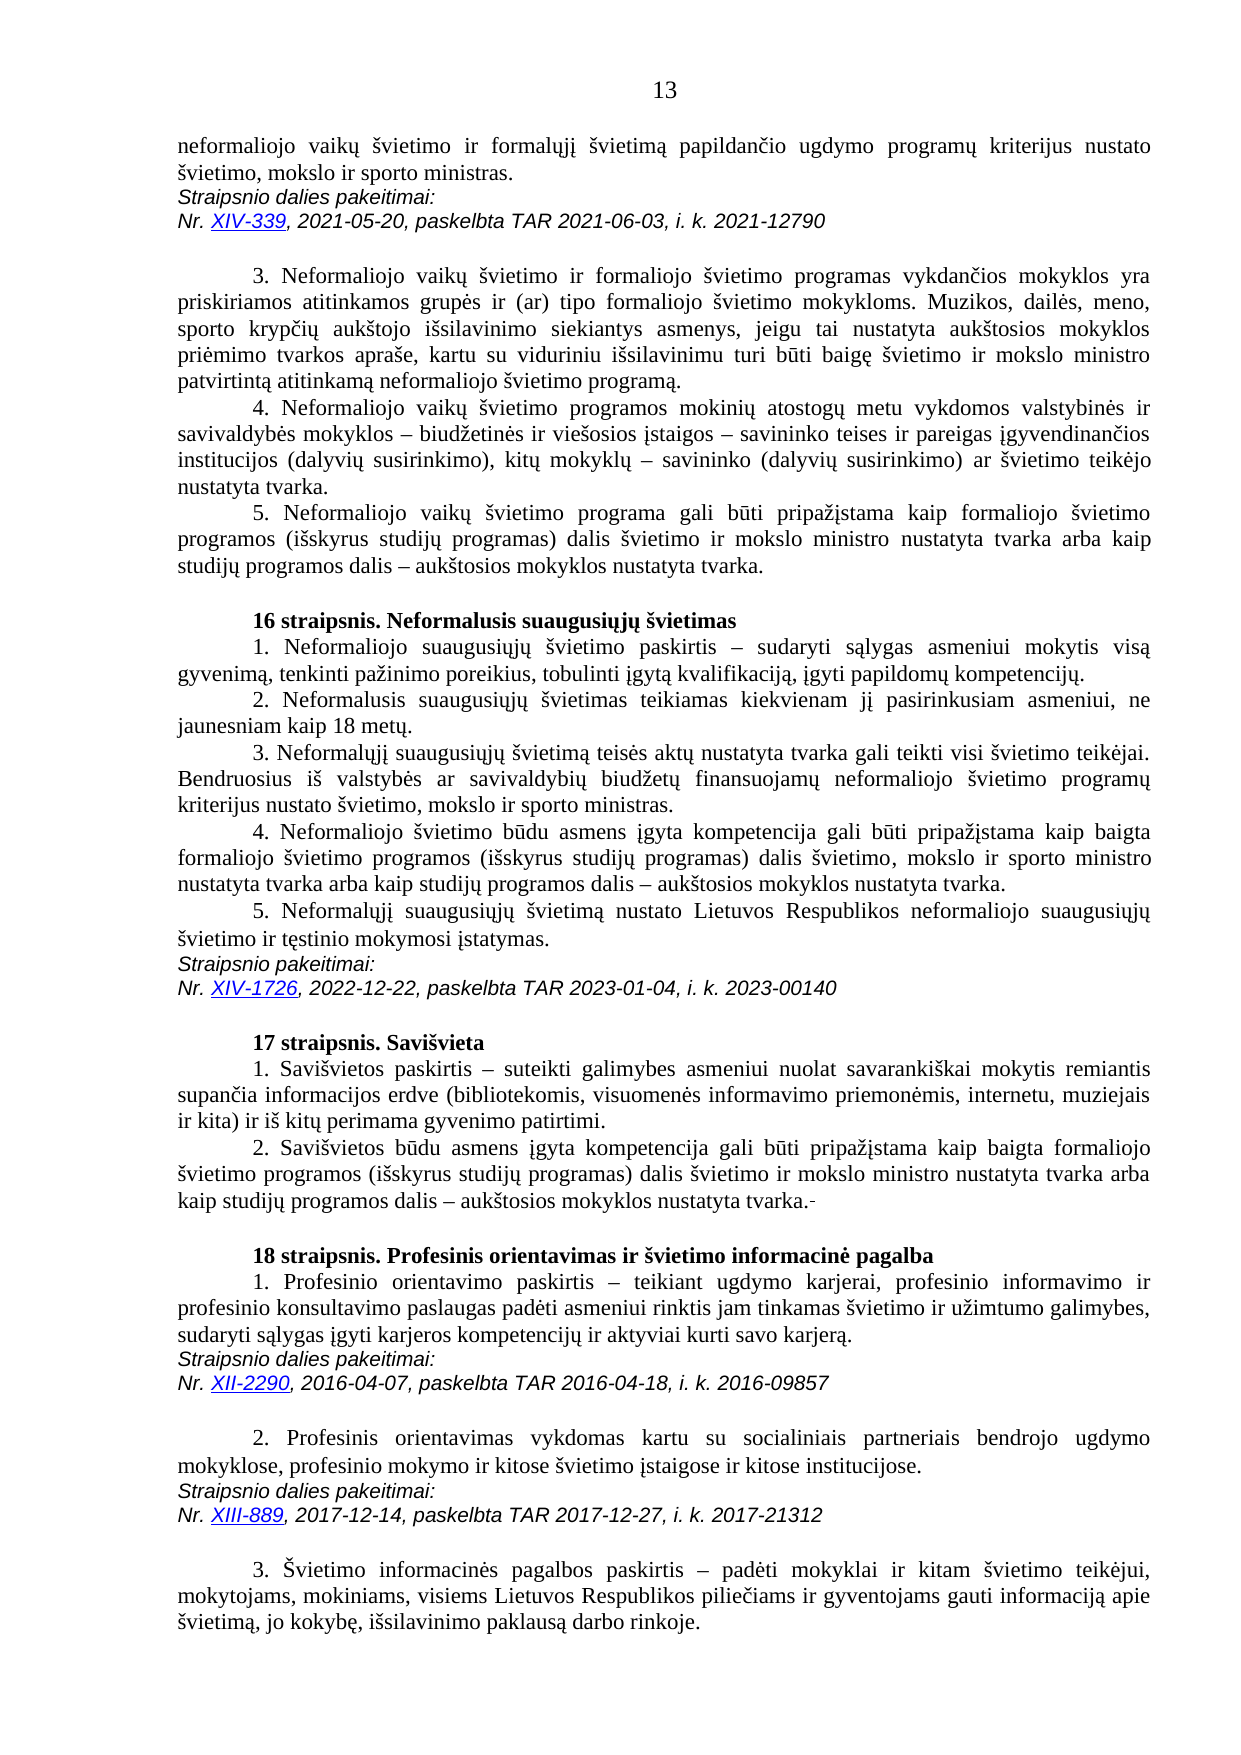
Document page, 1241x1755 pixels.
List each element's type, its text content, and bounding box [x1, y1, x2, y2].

text Nr. XIV-339, 2021-05-20, paskelbta TAR 2021-06-03, i. k. 2021-12790 [177, 209, 1152, 233]
text 1. Savišvietos paskirtis – suteikti galimybes asmeniui nuolat savarankiškai mokytis remiantis supančia informacijos erdve (bibliotekomis, visuomenės informavimo priemonėmis, internetu, muziejais ir kita) ir iš kitų perimama gyvenimo patirtimi. [177, 1055, 1152, 1134]
text 4. Neformaliojo švietimo būdu asmens įgyta kompetencija gali būti pripažįstama kaip baigta formaliojo švietimo programos (išskyrus studijų programas) dalis švietimo, mokslo ir sporto ministro nustatyta tvarka arba kaip studijų programos dalis – aukštosios mokyklos nustatyta tvarka. [177, 818, 1152, 897]
text Nr. XIII-889, 2017-12-14, paskelbta TAR 2017-12-27, i. k. 2017-21312 [177, 1503, 1152, 1527]
text 17 straipsnis. Savišvieta [177, 1028, 1152, 1055]
text Straipsnio dalies pakeitimai: [177, 1479, 1152, 1503]
text Straipsnio pakeitimai: [177, 952, 1152, 976]
text 2. Profesinis orientavimas vykdomas kartu su socialiniais partneriais bendrojo ugdymo mokyklose, profesinio mokymo ir kitose švietimo įstaigose ir kitose institucijose. [177, 1424, 1152, 1479]
text Straipsnio dalies pakeitimai: [177, 1347, 1152, 1371]
text 4. Neformaliojo vaikų švietimo programos mokinių atostogų metu vykdomos valstybinės ir savivaldybės mokyklos – biudžetinės ir viešosios įstaigos – savininko teises ir pareigas įgyvendinančios institucijos (dalyvių susirinkimo), kitų mokyklų – savininko (dalyvių susirinkimo) ar švietimo teikėjo nustatyta tvarka. [177, 394, 1152, 499]
text 1. Neformaliojo suaugusiųjų švietimo paskirtis – sudaryti sąlygas asmeniui mokytis visą gyvenimą, tenkinti pažinimo poreikius, tobulinti įgytą kvalifikaciją, įgyti papildomų kompetencijų. [177, 633, 1152, 686]
text neformaliojo vaikų švietimo ir formalųjį švietimą papildančio ugdymo programų kriterijus nustato švietimo, mokslo ir sporto ministras. [177, 132, 1152, 185]
text 2. Neformalusis suaugusiųjų švietimas teikiamas kiekvienam jį pasirinkusiam asmeniui, ne jaunesniam kaip 18 metų. [177, 686, 1152, 739]
text 2. Savišvietos būdu asmens įgyta kompetencija gali būti pripažįstama kaip baigta formaliojo švietimo programos (išskyrus studijų programas) dalis švietimo ir mokslo ministro nustatyta tvarka arba kaip studijų programos dalis – aukštosios mokyklos nustatyta tvarka. [177, 1134, 1152, 1213]
text Nr. XIV-1726, 2022-12-22, paskelbta TAR 2023-01-04, i. k. 2023-00140 [177, 976, 1152, 1000]
text 3. Neformaliojo vaikų švietimo ir formaliojo švietimo programas vykdančios mokyklos yra priskiriamos atitinkamos grupės ir (ar) tipo formaliojo švietimo mokykloms. Muzikos, dailės, meno, sporto krypčių aukštojo išsilavinimo siekiantys asmenys, jeigu tai nustatyta aukštosios mokyklos priėmimo tvarkos apraše, kartu su viduriniu išsilavinimu turi būti baigę švietimo ir mokslo ministro patvirtintą atitinkamą neformaliojo švietimo programą. [177, 262, 1152, 394]
text 5. Neformalųjį suaugusiųjų švietimą nustato Lietuvos Respublikos neformaliojo suaugusiųjų švietimo ir tęstinio mokymosi įstatymas. [177, 897, 1152, 952]
text 3. Švietimo informacinės pagalbos paskirtis – padėti mokyklai ir kitam švietimo teikėjui, mokytojams, mokiniams, visiems Lietuvos Respublikos piliečiams ir gyventojams gauti informaciją apie švietimą, jo kokybę, išsilavinimo paklausą darbo rinkoje. [177, 1556, 1152, 1635]
text Straipsnio dalies pakeitimai: [177, 185, 1152, 209]
text Nr. XII-2290, 2016-04-07, paskelbta TAR 2016-04-18, i. k. 2016-09857 [177, 1371, 1152, 1395]
text 16 straipsnis. Neformalusis suaugusiųjų švietimas [177, 607, 1152, 633]
text 3. Neformalųjį suaugusiųjų švietimą teisės aktų nustatyta tvarka gali teikti visi švietimo teikėjai. Bendruosius iš valstybės ar savivaldybių biudžetų finansuojamų neformaliojo švietimo programų kriterijus nustato švietimo, mokslo ir sporto ministras. [177, 739, 1152, 818]
text 18 straipsnis. Profesinis orientavimas ir švietimo informacinė pagalba [177, 1242, 1152, 1268]
text 1. Profesinio orientavimo paskirtis – teikiant ugdymo karjerai, profesinio informavimo ir profesinio konsultavimo paslaugas padėti asmeniui rinktis jam tinkamas švietimo ir užimtumo galimybes, sudaryti sąlygas įgyti karjeros kompetencijų ir aktyviai kurti savo karjerą. [177, 1268, 1152, 1347]
text 5. Neformaliojo vaikų švietimo programa gali būti pripažįstama kaip formaliojo švietimo programos (išskyrus studijų programas) dalis švietimo ir mokslo ministro nustatyta tvarka arba kaip studijų programos dalis – aukštosios mokyklos nustatyta tvarka. [177, 499, 1152, 578]
